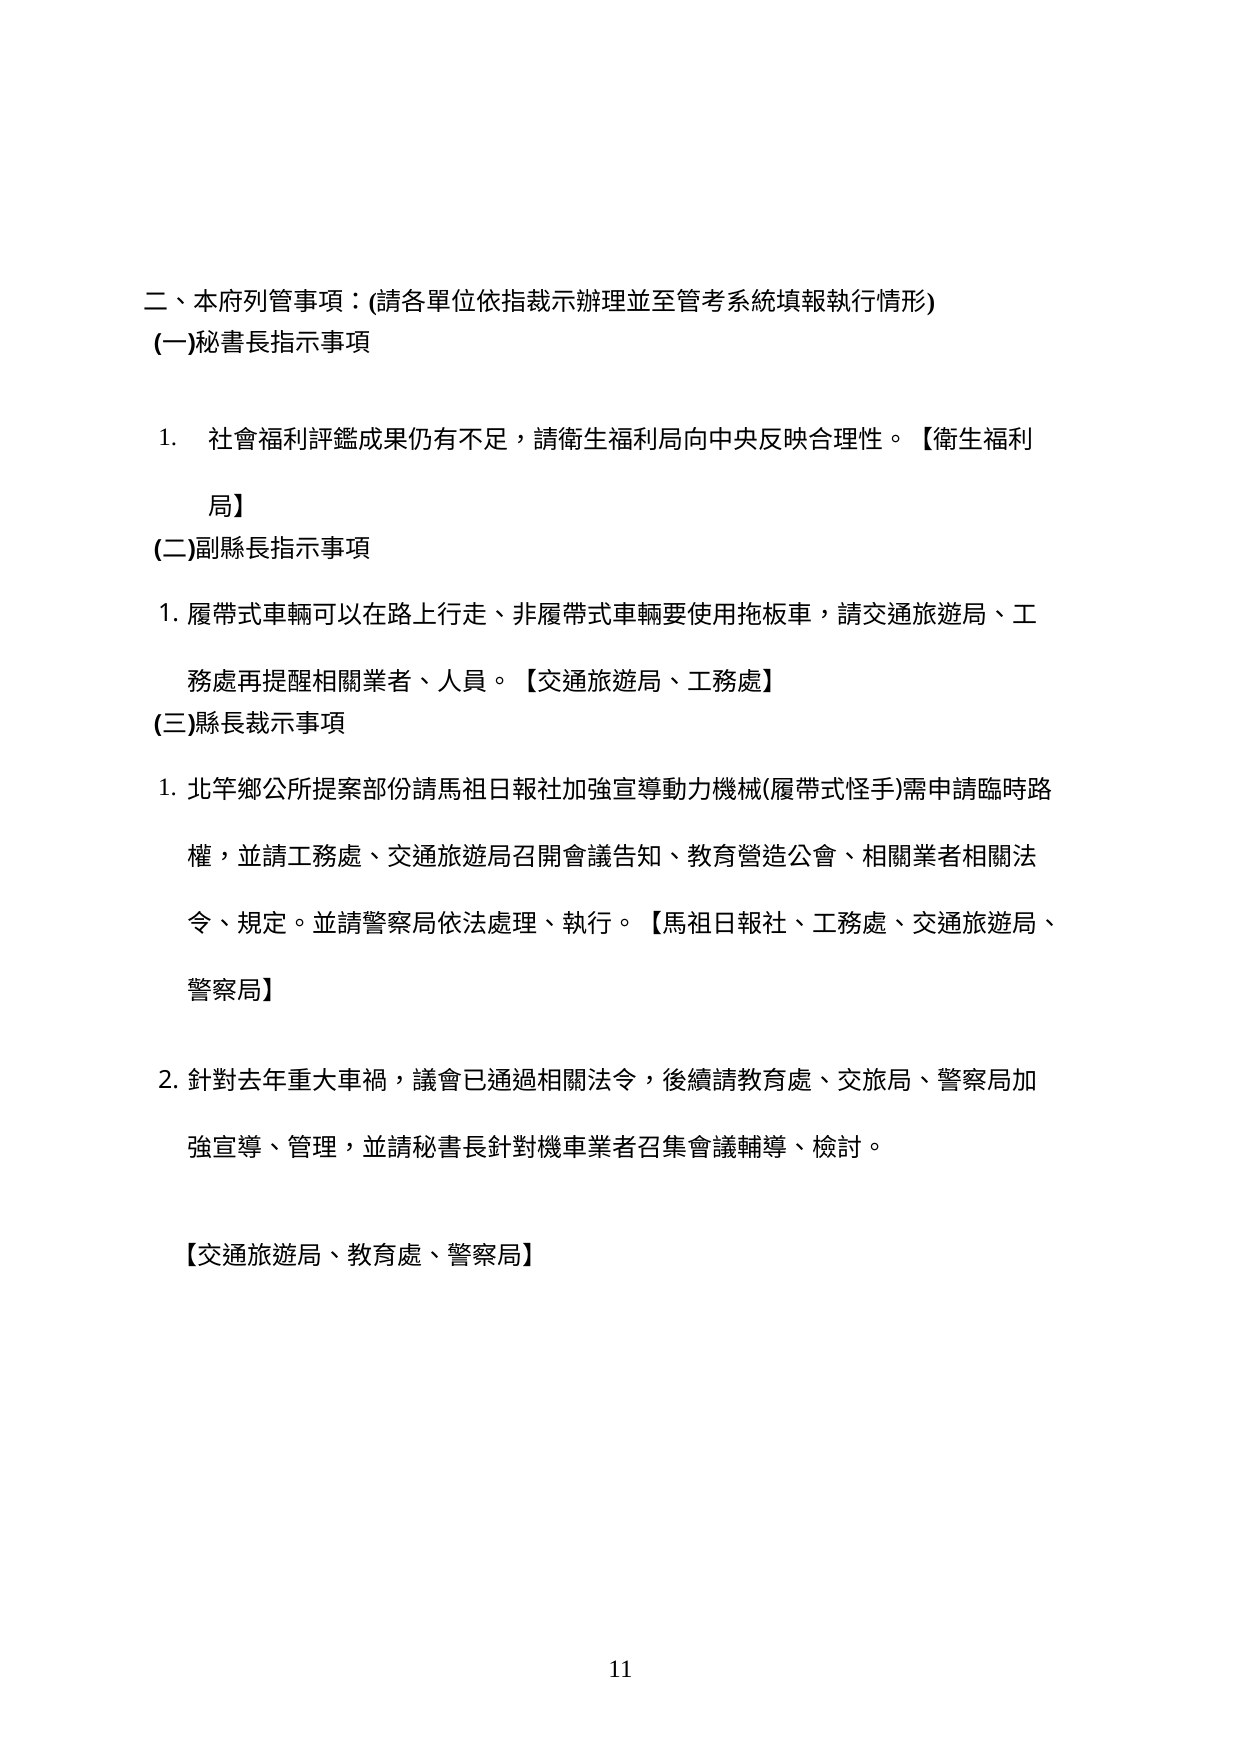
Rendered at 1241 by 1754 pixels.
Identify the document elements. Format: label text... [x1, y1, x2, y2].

list 社會福利評鑑成果仍有不足，請衛生福利局向中央反映合理性。【衛生福利局】 [187, 398, 1053, 523]
text (三)縣長裁示事項 [128, 703, 1053, 740]
text (一)秘書長指示事項 [128, 323, 1053, 359]
list 北竿鄉公所提案部份請馬祖日報社加強宣導動力機械(履帶式怪手)需申請臨時路權，並請工務處、交通旅遊局召開會議告知、教育營造公會、相關業者相關法令、規定。並請警察局依法處理、執行。【馬祖日報社、工務處、交通旅遊局、警察局】 [187, 748, 1053, 1007]
text 【交通旅遊局、教育處、警察局】 [158, 1214, 1053, 1273]
list 履帶式車輛可以在路上行走、非履帶式車輛要使用拖板車，請交通旅遊局、工務處再提醒相關業者、人員。【交通旅遊局、工務處】 [187, 573, 1053, 698]
text (二)副縣長指示事項 [128, 528, 1053, 565]
list 針對去年重大車禍，議會已通過相關法令，後續請教育處、交旅局、警察局加強宣導、管理，並請秘書長針對機車業者召集會議輔導、檢討。 [187, 1039, 1053, 1165]
text 二、本府列管事項：(請各單位依指裁示辦理並至管考系統填報執行情形) [143, 281, 1053, 317]
